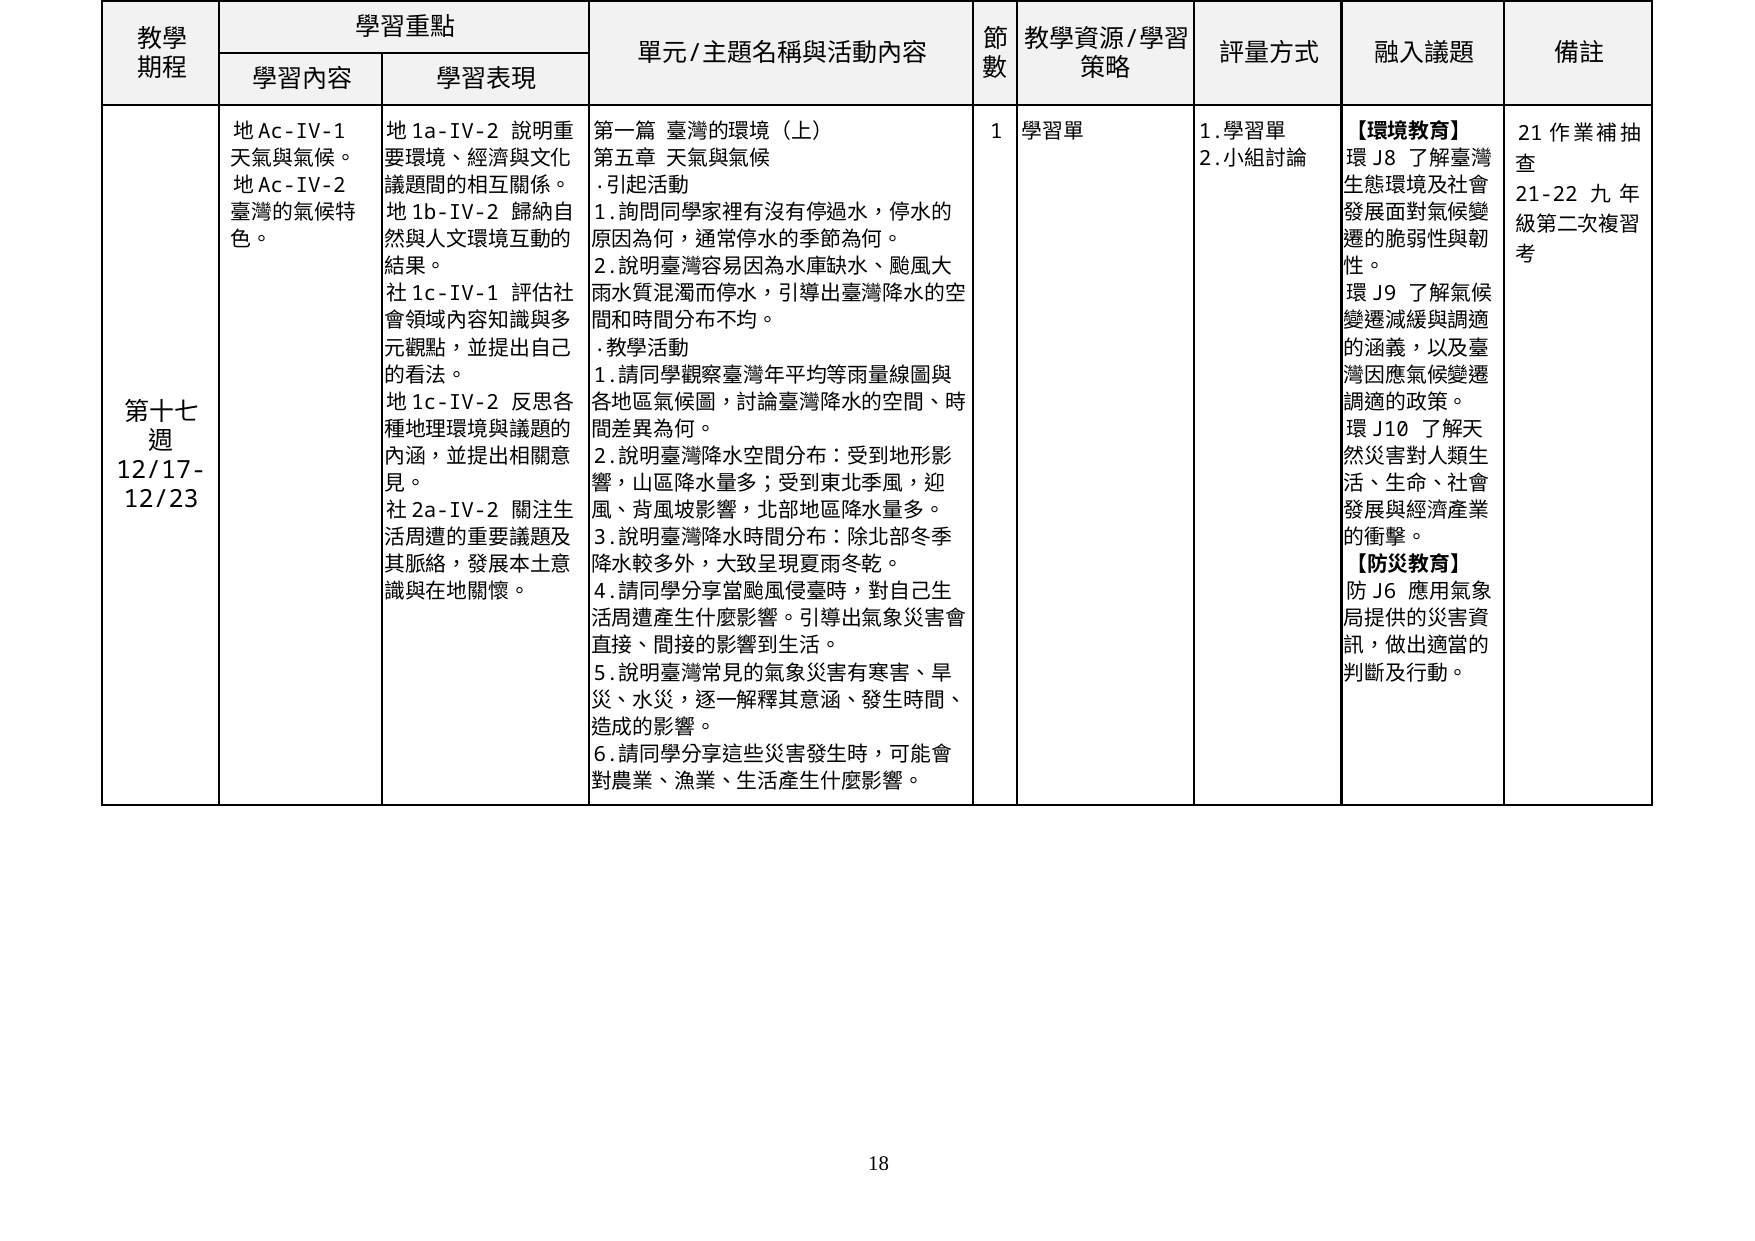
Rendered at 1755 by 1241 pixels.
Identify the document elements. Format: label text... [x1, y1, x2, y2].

table_cell 第一篇 臺灣的環境（上） 第五章 天氣與氣候 ‧引起活動 1.詢問同學家裡有沒有停過水，停水的原因為何，通常停水的季節為何。 2.說明臺灣容易因為水庫缺水、颱風大雨水質混濁而停水，引導出臺灣降水的空間和時間分布不均。 ‧教學活動 1.請同學觀察臺灣年平均等雨量線圖與各地區氣候圖，討論臺灣降水的空間、時間差異為何。 2.說明臺灣降水空間分布：受到地形影響，山區降水量多；受到東北季風，迎風、背風坡影響，北部地區降水量多。 3.說明臺灣降水時間分布：除北部冬季降水較多外，大致呈現夏雨冬乾。 4.請同學分享當颱風侵臺時，對自己生活周遭產生什麼影響。引導出氣象災害會直接、間接的影響到生活。 5.說明臺灣常見的氣象災害有寒害、旱災、水災，逐一解釋其意涵、發生時間、造成的影響。 6.請同學分享這些災害發生時，可能會對農業、漁業、生活產生什麼影響。 [590, 106, 972, 804]
table_cell 【環境教育】 環J8 了解臺灣生態環境及社會發展面對氣候變遷的脆弱性與韌性。 環J9 了解氣候變遷減緩與調適的涵義，以及臺灣因應氣候變遷調適的政策。 環J10 了解天然災害對人類生活、生命、社會發展與經濟產業的衝擊。 【防災教育】 防J6 應用氣象局提供的災害資訊，做出適當的判斷及行動。 [1343, 106, 1503, 804]
table_header 評量方式 [1195, 2, 1340, 104]
table_cell 地1a-IV-2 說明重要環境、經濟與文化議題間的相互關係。 地1b-IV-2 歸納自然與人文環境互動的結果。 社1c-IV-1 評估社會領域內容知識與多元觀點，並提出自己的看法。 地1c-IV-2 反思各種地理環境與議題的內涵，並提出相關意見。 社2a-IV-2 關注生活周遭的重要議題及其脈絡，發展本土意識與在地關懷。 [383, 106, 588, 804]
table_header 節數 [974, 2, 1016, 104]
table_header 融入議題 [1343, 2, 1503, 104]
table_header 學習重點 [220, 2, 588, 52]
table_header 教學 期程 [103, 2, 218, 104]
table_cell 1 [974, 106, 1016, 804]
table_header 單元/主題名稱與活動內容 [590, 2, 972, 104]
table_cell 1.學習單 2.小組討論 [1195, 106, 1340, 804]
table_cell 學習單 [1018, 106, 1193, 804]
table_header 教學資源/學習策略 [1018, 2, 1193, 104]
table_cell 第十七週12/17-12/23 [103, 106, 218, 804]
table_cell 學習內容 [220, 54, 381, 104]
table_header 備註 [1505, 2, 1651, 104]
table_cell 學習表現 [383, 54, 588, 104]
table_cell 地Ac-IV-1 天氣與氣候。 地Ac-IV-2 臺灣的氣候特色。 [220, 106, 381, 804]
table_cell 21作業補抽查 21-22九年級第二次複習考 [1505, 106, 1651, 804]
